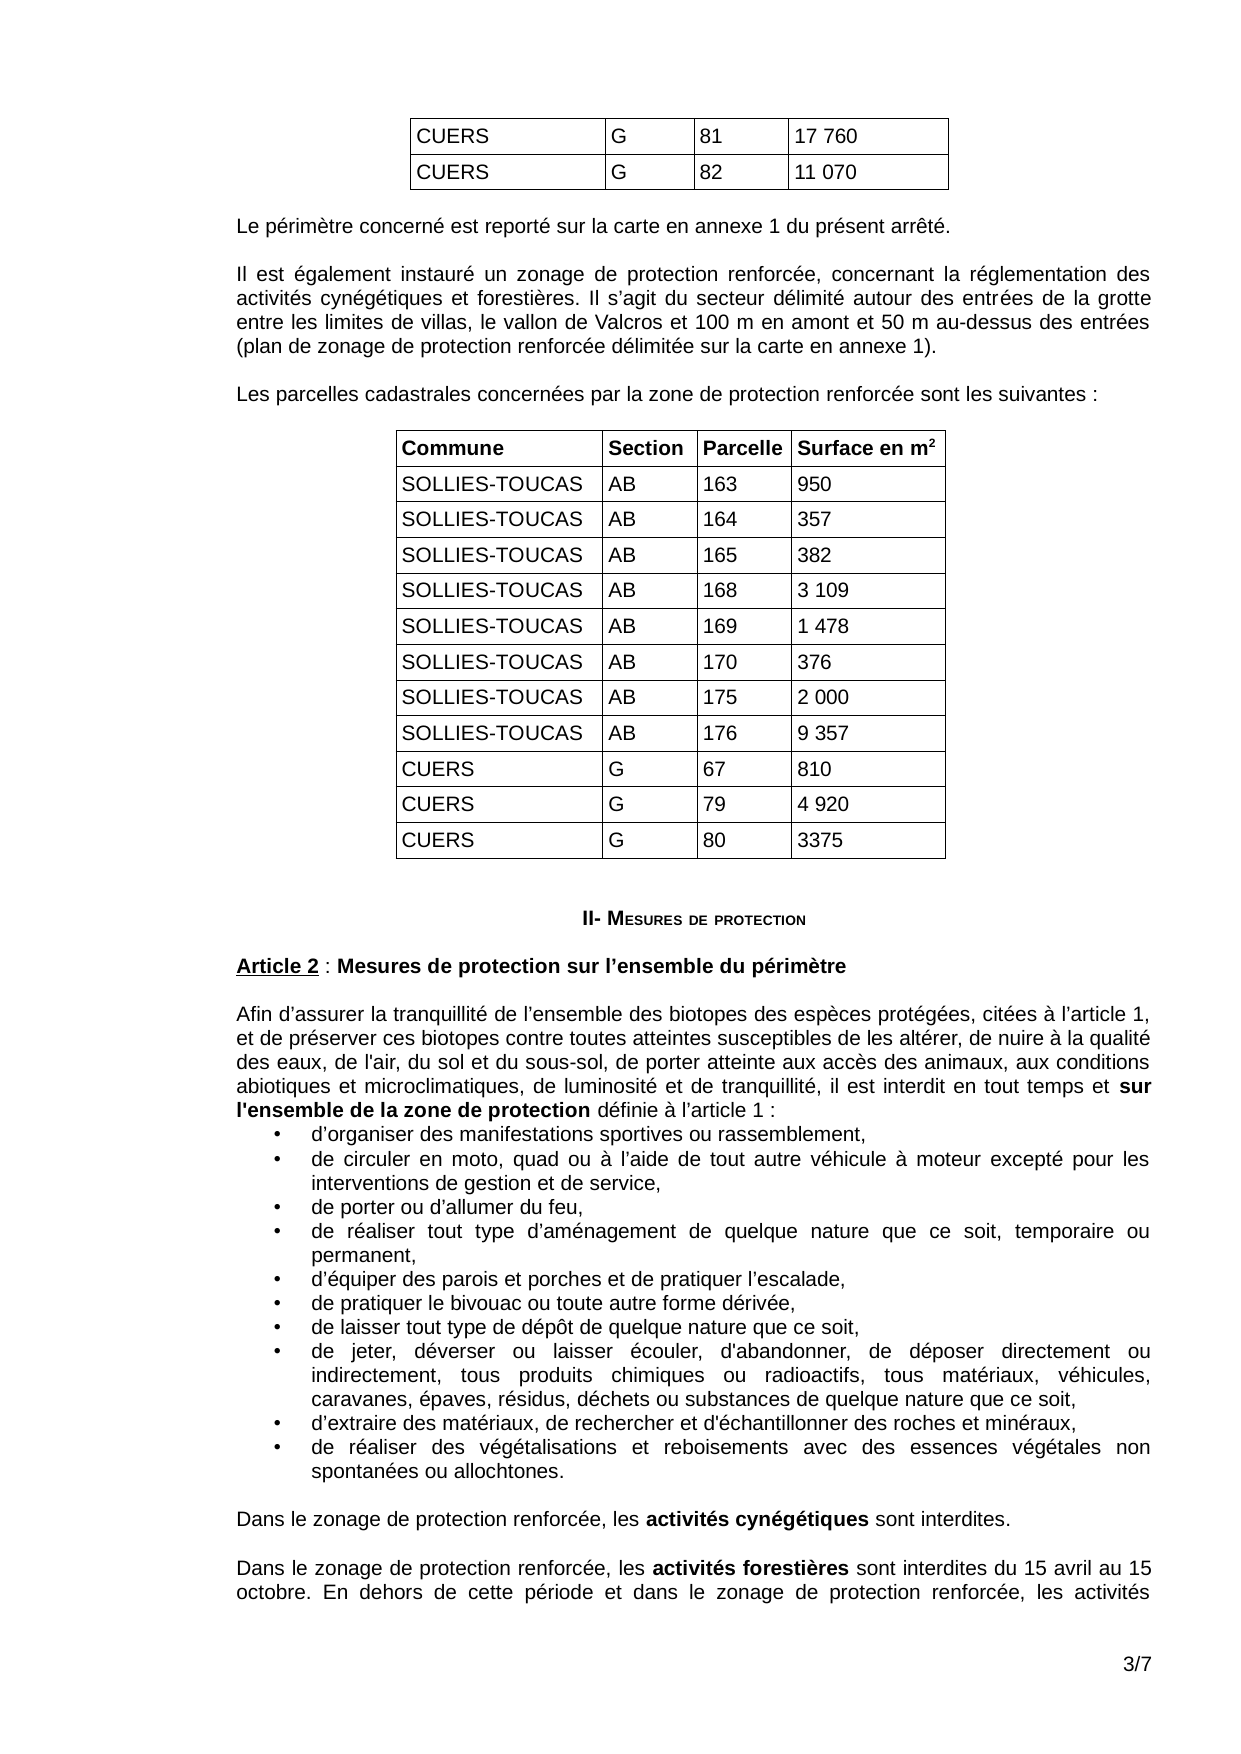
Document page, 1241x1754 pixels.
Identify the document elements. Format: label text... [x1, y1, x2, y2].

table_cell 164 [698, 502, 791, 537]
table_header Section [603, 431, 697, 466]
text Il est également instauré un zonage de protection renforcée, concernant la réglementation des activités cynégétiques et forestières. Il s’agit du secteur délimité autour des entrées de la grotte entre les limites de villas, le vallon de Valcros et 100 m en amont et 50 m au-dessus des entrées (plan de zonage de protection renforcée délimitée sur la carte en annexe 1). [236, 262, 1152, 358]
table_header Parcelle [698, 431, 791, 466]
list de jeter, déverser ou laisser écouler, d'abandonner, de déposer directement ou indirectement, tous produits chimiques ou radioactifs, tous matériaux, véhicules, caravanes, épaves, résidus, déchets ou substances de quelque nature que ce soit, [274, 1339, 1152, 1411]
table_cell AB [603, 574, 697, 608]
table_header Surface en m2 [792, 431, 945, 466]
table_cell 3375 [792, 823, 945, 858]
text Dans le zonage de protection renforcée, les activités forestières sont interdites du 15 avril au 15 octobre. En dehors de cette période et dans le zonage de protection renforcée, les activités [236, 1556, 1152, 1604]
table_cell 163 [698, 467, 791, 501]
list de pratiquer le bivouac ou toute autre forme dérivée, [274, 1291, 1152, 1315]
table_cell SOLLIES-TOUCAS [397, 609, 602, 644]
table_cell 170 [698, 645, 791, 679]
table_cell SOLLIES-TOUCAS [397, 502, 602, 537]
table_cell SOLLIES-TOUCAS [397, 467, 602, 501]
table_cell SOLLIES-TOUCAS [397, 716, 602, 751]
table_cell 4 920 [792, 787, 945, 822]
table_cell G [606, 155, 694, 189]
table_cell 81 [695, 119, 788, 154]
table_cell 168 [698, 574, 791, 608]
list de laisser tout type de dépôt de quelque nature que ce soit, [274, 1315, 1152, 1339]
table_cell AB [603, 609, 697, 644]
text Article 2 : Mesures de protection sur l’ensemble du périmètre [236, 954, 1152, 978]
table_cell 376 [792, 645, 945, 679]
table_cell G [603, 787, 697, 822]
table_cell SOLLIES-TOUCAS [397, 574, 602, 608]
table_cell CUERS [397, 823, 602, 858]
table_cell CUERS [411, 155, 605, 189]
table_cell CUERS [411, 119, 605, 154]
table_cell AB [603, 467, 697, 501]
table_header Commune [397, 431, 602, 466]
list d’organiser des manifestations sportives ou rassemblement, [274, 1122, 1152, 1146]
table_cell 79 [698, 787, 791, 822]
list d’extraire des matériaux, de rechercher et d'échantillonner des roches et minéraux, [274, 1411, 1152, 1435]
table_cell 3 109 [792, 574, 945, 608]
table_cell 82 [695, 155, 788, 189]
table_cell 1 478 [792, 609, 945, 644]
list de porter ou d’allumer du feu, [274, 1194, 1152, 1219]
table_cell AB [603, 538, 697, 573]
table_cell SOLLIES-TOUCAS [397, 538, 602, 573]
table_cell 810 [792, 752, 945, 786]
table_cell CUERS [397, 752, 602, 786]
table_cell G [606, 119, 694, 154]
text Dans le zonage de protection renforcée, les activités cynégétiques sont interdites. [236, 1507, 1152, 1531]
text Le périmètre concerné est reporté sur la carte en annexe 1 du présent arrêté. [236, 213, 1152, 238]
table_cell SOLLIES-TOUCAS [397, 681, 602, 715]
list d’équiper des parois et porches et de pratiquer l’escalade, [274, 1267, 1152, 1291]
table_cell 950 [792, 467, 945, 501]
table_cell AB [603, 681, 697, 715]
text II- Mesures de protection [236, 906, 1152, 930]
table_cell SOLLIES-TOUCAS [397, 645, 602, 679]
table_cell 67 [698, 752, 791, 786]
table_cell 169 [698, 609, 791, 644]
table_cell CUERS [397, 787, 602, 822]
table_cell 80 [698, 823, 791, 858]
text Les parcelles cadastrales concernées par la zone de protection renforcée sont les suivantes : [236, 382, 1152, 406]
list de réaliser des végétalisations et reboisements avec des essences végétales non spontanées ou allochtones. [274, 1435, 1152, 1483]
text Afin d’assurer la tranquillité de l’ensemble des biotopes des espèces protégées, citées à l’article 1, et de préserver ces biotopes contre toutes atteintes susceptibles de les altérer, de nuire à la qualité des eaux, de l'air, du sol et du sous-sol, de porter atteinte aux accès des animaux, aux conditions abiotiques et microclimatiques, de luminosité et de tranquillité, il est interdit en tout temps et sur l'ensemble de la zone de protection définie à l’article 1 : [236, 1002, 1152, 1122]
table_cell 176 [698, 716, 791, 751]
table_cell 17 760 [789, 119, 948, 154]
table_cell 165 [698, 538, 791, 573]
list de réaliser tout type d’aménagement de quelque nature que ce soit, temporaire ou permanent, [274, 1219, 1152, 1267]
table_cell AB [603, 502, 697, 537]
table_cell 11 070 [789, 155, 948, 189]
list de circuler en moto, quad ou à l’aide de tout autre véhicule à moteur excepté pour les interventions de gestion et de service, [274, 1146, 1152, 1194]
table_cell G [603, 823, 697, 858]
table_cell 382 [792, 538, 945, 573]
table_cell AB [603, 645, 697, 679]
table_cell 9 357 [792, 716, 945, 751]
table_cell 175 [698, 681, 791, 715]
table_cell G [603, 752, 697, 786]
table_cell 357 [792, 502, 945, 537]
table_cell AB [603, 716, 697, 751]
table_cell 2 000 [792, 681, 945, 715]
